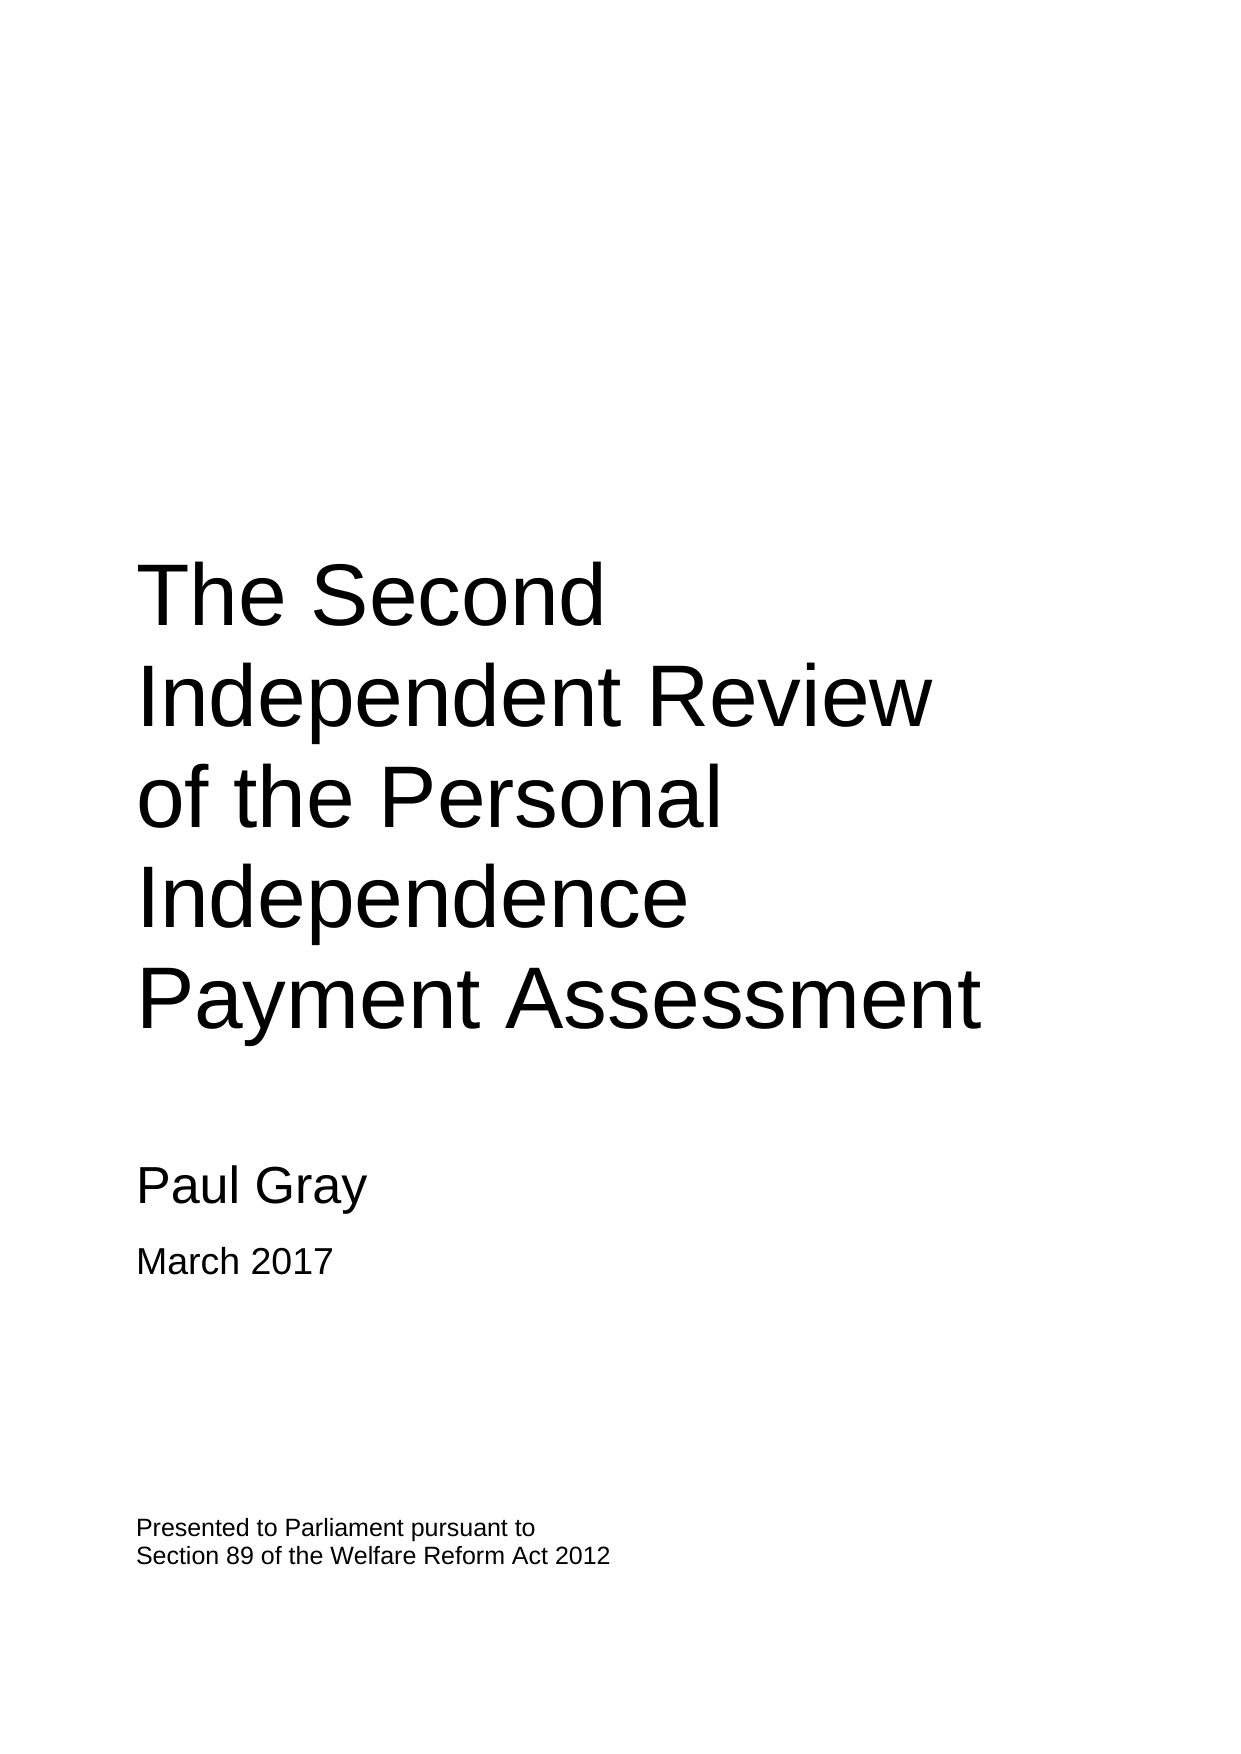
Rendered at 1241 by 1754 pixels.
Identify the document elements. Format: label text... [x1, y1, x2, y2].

subtitle March 2017 [136, 1239, 1104, 1282]
subtitle Paul Gray [136, 1154, 1104, 1214]
title The Second Independent Review of the Personal Independence Payment Assessment [136, 543, 1104, 1047]
text Presented to Parliament pursuant to Section 89 of the Welfare Reform Act 2012 [136, 1512, 1104, 1570]
